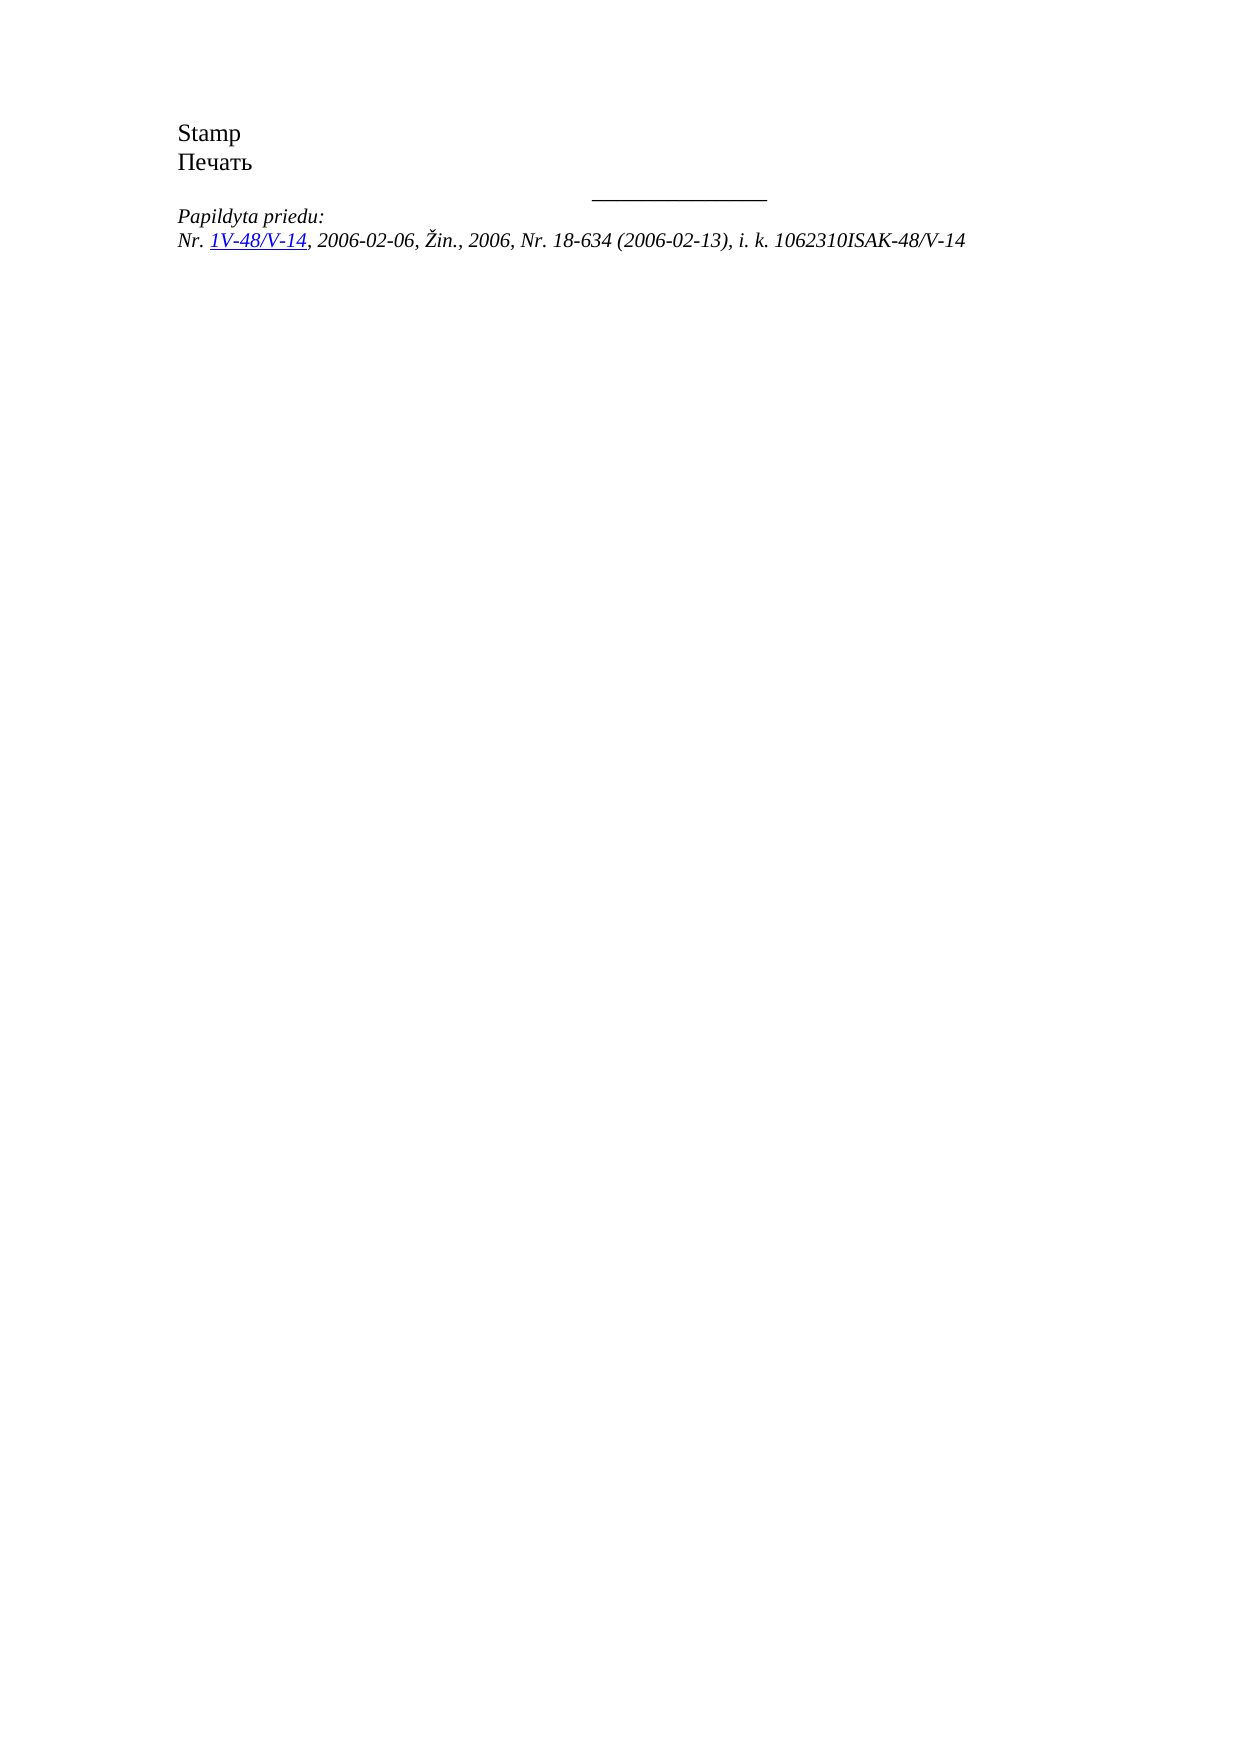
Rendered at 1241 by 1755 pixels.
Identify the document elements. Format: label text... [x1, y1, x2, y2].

text Печать [177, 147, 1181, 176]
text Papildyta priedu: [177, 204, 1181, 228]
text Nr. 1V-48/V-14, 2006-02-06, Žin., 2006, Nr. 18-634 (2006-02-13), i. k. 1062310ISAK-48/V-14 [177, 228, 1181, 252]
text Stamp [177, 118, 1181, 147]
text ______________ [177, 176, 1181, 204]
